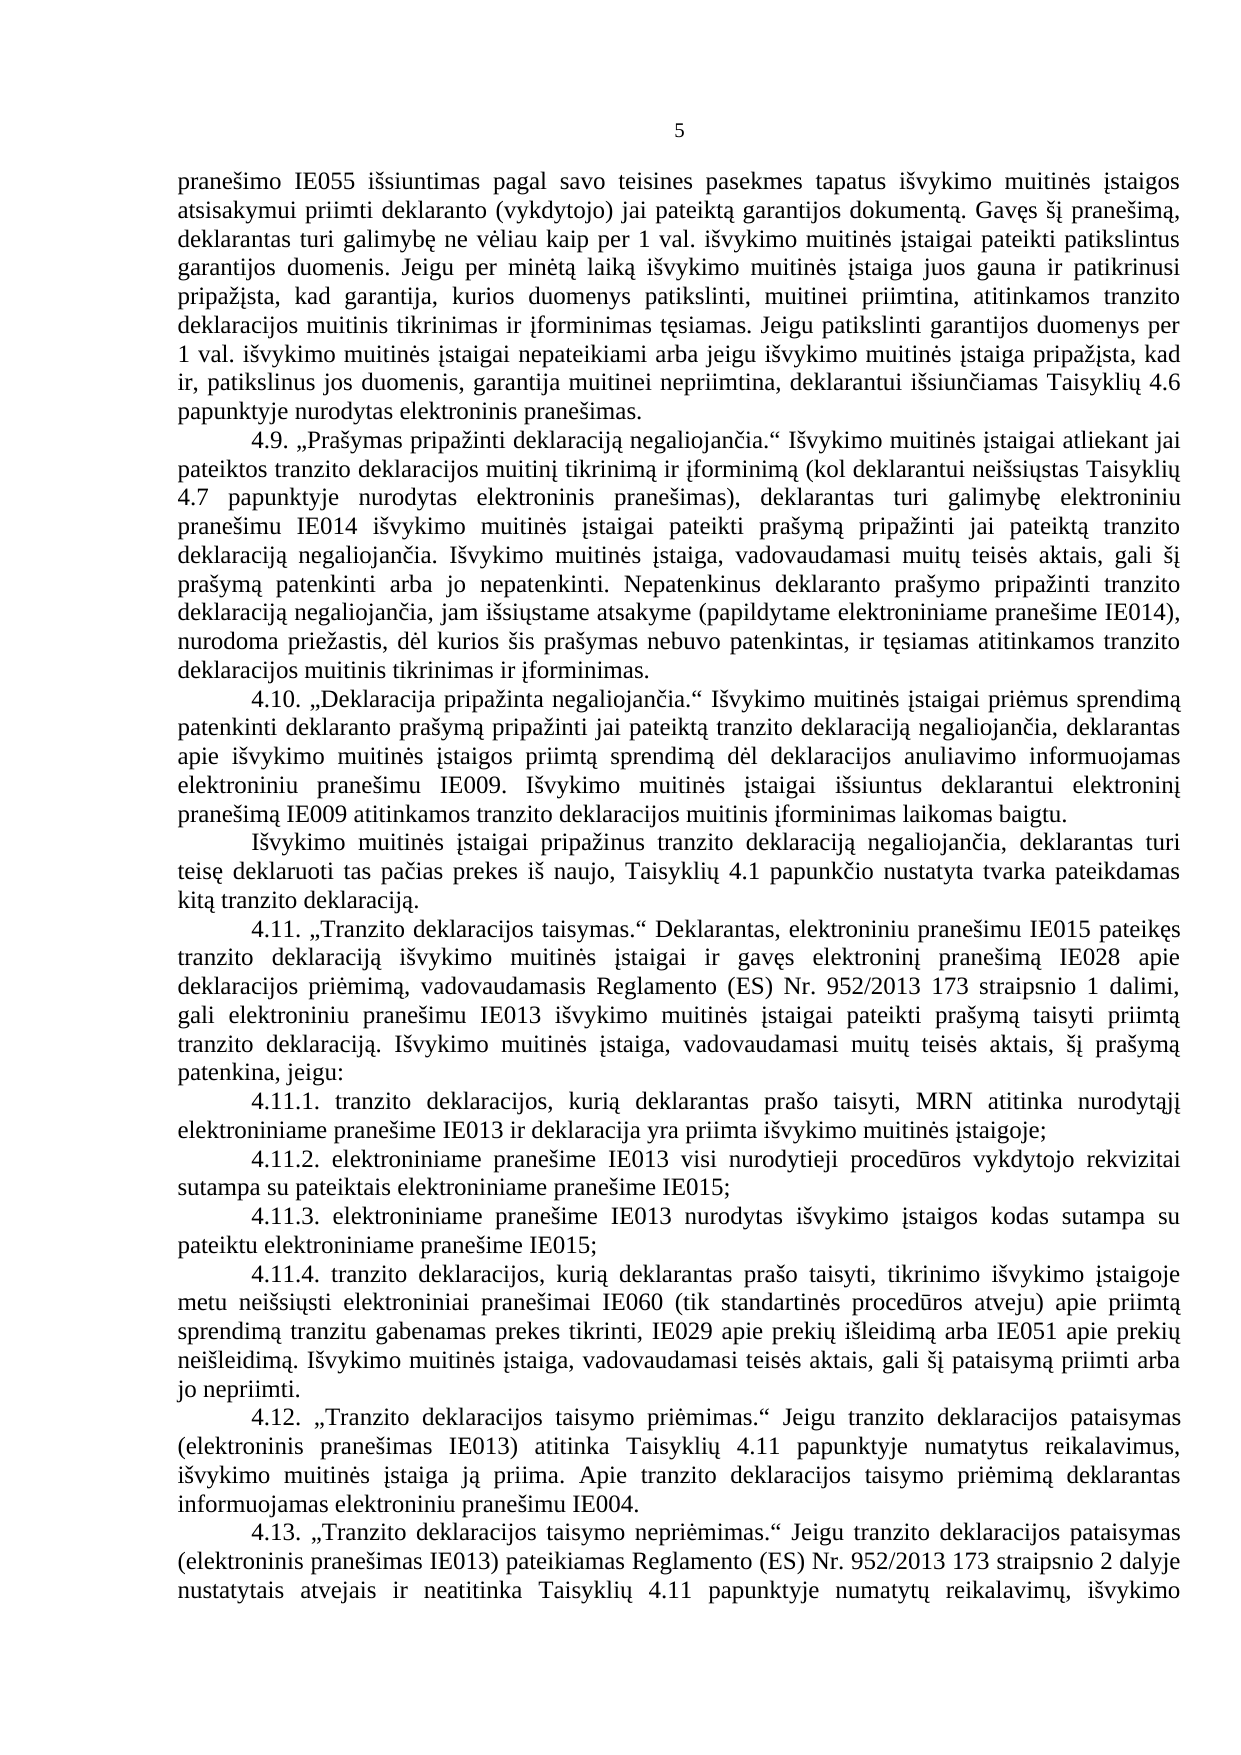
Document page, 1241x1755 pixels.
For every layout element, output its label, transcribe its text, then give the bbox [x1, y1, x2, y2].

text 4.10. „Deklaracija pripažinta negaliojančia.“ Išvykimo muitinės įstaigai priėmus sprendimą patenkinti deklaranto prašymą pripažinti jai pateiktą tranzito deklaraciją negaliojančia, deklarantas apie išvykimo muitinės įstaigos priimtą sprendimą dėl deklaracijos anuliavimo informuojamas elektroniniu pranešimu IE009. Išvykimo muitinės įstaigai išsiuntus deklarantui elektroninį pranešimą IE009 atitinkamos tranzito deklaracijos muitinis įforminimas laikomas baigtu. [177, 684, 1181, 827]
text 4.11.2. elektroniniame pranešime IE013 visi nurodytieji procedūros vykdytojo rekvizitai sutampa su pateiktais elektroniniame pranešime IE015; [177, 1144, 1181, 1201]
text 4.9. „Prašymas pripažinti deklaraciją negaliojančia.“ Išvykimo muitinės įstaigai atliekant jai pateiktos tranzito deklaracijos muitinį tikrinimą ir įforminimą (kol deklarantui neišsiųstas Taisyklių 4.7 papunktyje nurodytas elektroninis pranešimas), deklarantas turi galimybę elektroniniu pranešimu IE014 išvykimo muitinės įstaigai pateikti prašymą pripažinti jai pateiktą tranzito deklaraciją negaliojančia. Išvykimo muitinės įstaiga, vadovaudamasi muitų teisės aktais, gali šį prašymą patenkinti arba jo nepatenkinti. Nepatenkinus deklaranto prašymo pripažinti tranzito deklaraciją negaliojančia, jam išsiųstame atsakyme (papildytame elektroniniame pranešime IE014), nurodoma priežastis, dėl kurios šis prašymas nebuvo patenkintas, ir tęsiamas atitinkamos tranzito deklaracijos muitinis tikrinimas ir įforminimas. [177, 425, 1181, 684]
text 4.12. „Tranzito deklaracijos taisymo priėmimas.“ Jeigu tranzito deklaracijos pataisymas (elektroninis pranešimas IE013) atitinka Taisyklių 4.11 papunktyje numatytus reikalavimus, išvykimo muitinės įstaiga ją priima. Apie tranzito deklaracijos taisymo priėmimą deklarantas informuojamas elektroniniu pranešimu IE004. [177, 1402, 1181, 1517]
text 4.13. „Tranzito deklaracijos taisymo nepriėmimas.“ Jeigu tranzito deklaracijos pataisymas (elektroninis pranešimas IE013) pateikiamas Reglamento (ES) Nr. 952/2013 173 straipsnio 2 dalyje nustatytais atvejais ir neatitinka Taisyklių 4.11 papunktyje numatytų reikalavimų, išvykimo [177, 1517, 1181, 1604]
text 4.11.1. tranzito deklaracijos, kurią deklarantas prašo taisyti, MRN atitinka nurodytąjį elektroniniame pranešime IE013 ir deklaracija yra priimta išvykimo muitinės įstaigoje; [177, 1086, 1181, 1144]
text 4.11. „Tranzito deklaracijos taisymas.“ Deklarantas, elektroniniu pranešimu IE015 pateikęs tranzito deklaraciją išvykimo muitinės įstaigai ir gavęs elektroninį pranešimą IE028 apie deklaracijos priėmimą, vadovaudamasis Reglamento (ES) Nr. 952/2013 173 straipsnio 1 dalimi, gali elektroniniu pranešimu IE013 išvykimo muitinės įstaigai pateikti prašymą taisyti priimtą tranzito deklaraciją. Išvykimo muitinės įstaiga, vadovaudamasi muitų teisės aktais, šį prašymą patenkina, jeigu: [177, 914, 1181, 1086]
text Išvykimo muitinės įstaigai pripažinus tranzito deklaraciją negaliojančia, deklarantas turi teisę deklaruoti tas pačias prekes iš naujo, Taisyklių 4.1 papunkčio nustatyta tvarka pateikdamas kitą tranzito deklaraciją. [177, 827, 1181, 914]
text 4.11.3. elektroniniame pranešime IE013 nurodytas išvykimo įstaigos kodas sutampa su pateiktu elektroniniame pranešime IE015; [177, 1201, 1181, 1259]
text pranešimo IE055 išsiuntimas pagal savo teisines pasekmes tapatus išvykimo muitinės įstaigos atsisakymui priimti deklaranto (vykdytojo) jai pateiktą garantijos dokumentą. Gavęs šį pranešimą, deklarantas turi galimybę ne vėliau kaip per 1 val. išvykimo muitinės įstaigai pateikti patikslintus garantijos duomenis. Jeigu per minėtą laiką išvykimo muitinės įstaiga juos gauna ir patikrinusi pripažįsta, kad garantija, kurios duomenys patikslinti, muitinei priimtina, atitinkamos tranzito deklaracijos muitinis tikrinimas ir įforminimas tęsiamas. Jeigu patikslinti garantijos duomenys per 1 val. išvykimo muitinės įstaigai nepateikiami arba jeigu išvykimo muitinės įstaiga pripažįsta, kad ir, patikslinus jos duomenis, garantija muitinei nepriimtina, deklarantui išsiunčiamas Taisyklių 4.6 papunktyje nurodytas elektroninis pranešimas. [177, 166, 1181, 425]
text 4.11.4. tranzito deklaracijos, kurią deklarantas prašo taisyti, tikrinimo išvykimo įstaigoje metu neišsiųsti elektroniniai pranešimai IE060 (tik standartinės procedūros atveju) apie priimtą sprendimą tranzitu gabenamas prekes tikrinti, IE029 apie prekių išleidimą arba IE051 apie prekių neišleidimą. Išvykimo muitinės įstaiga, vadovaudamasi teisės aktais, gali šį pataisymą priimti arba jo nepriimti. [177, 1259, 1181, 1402]
